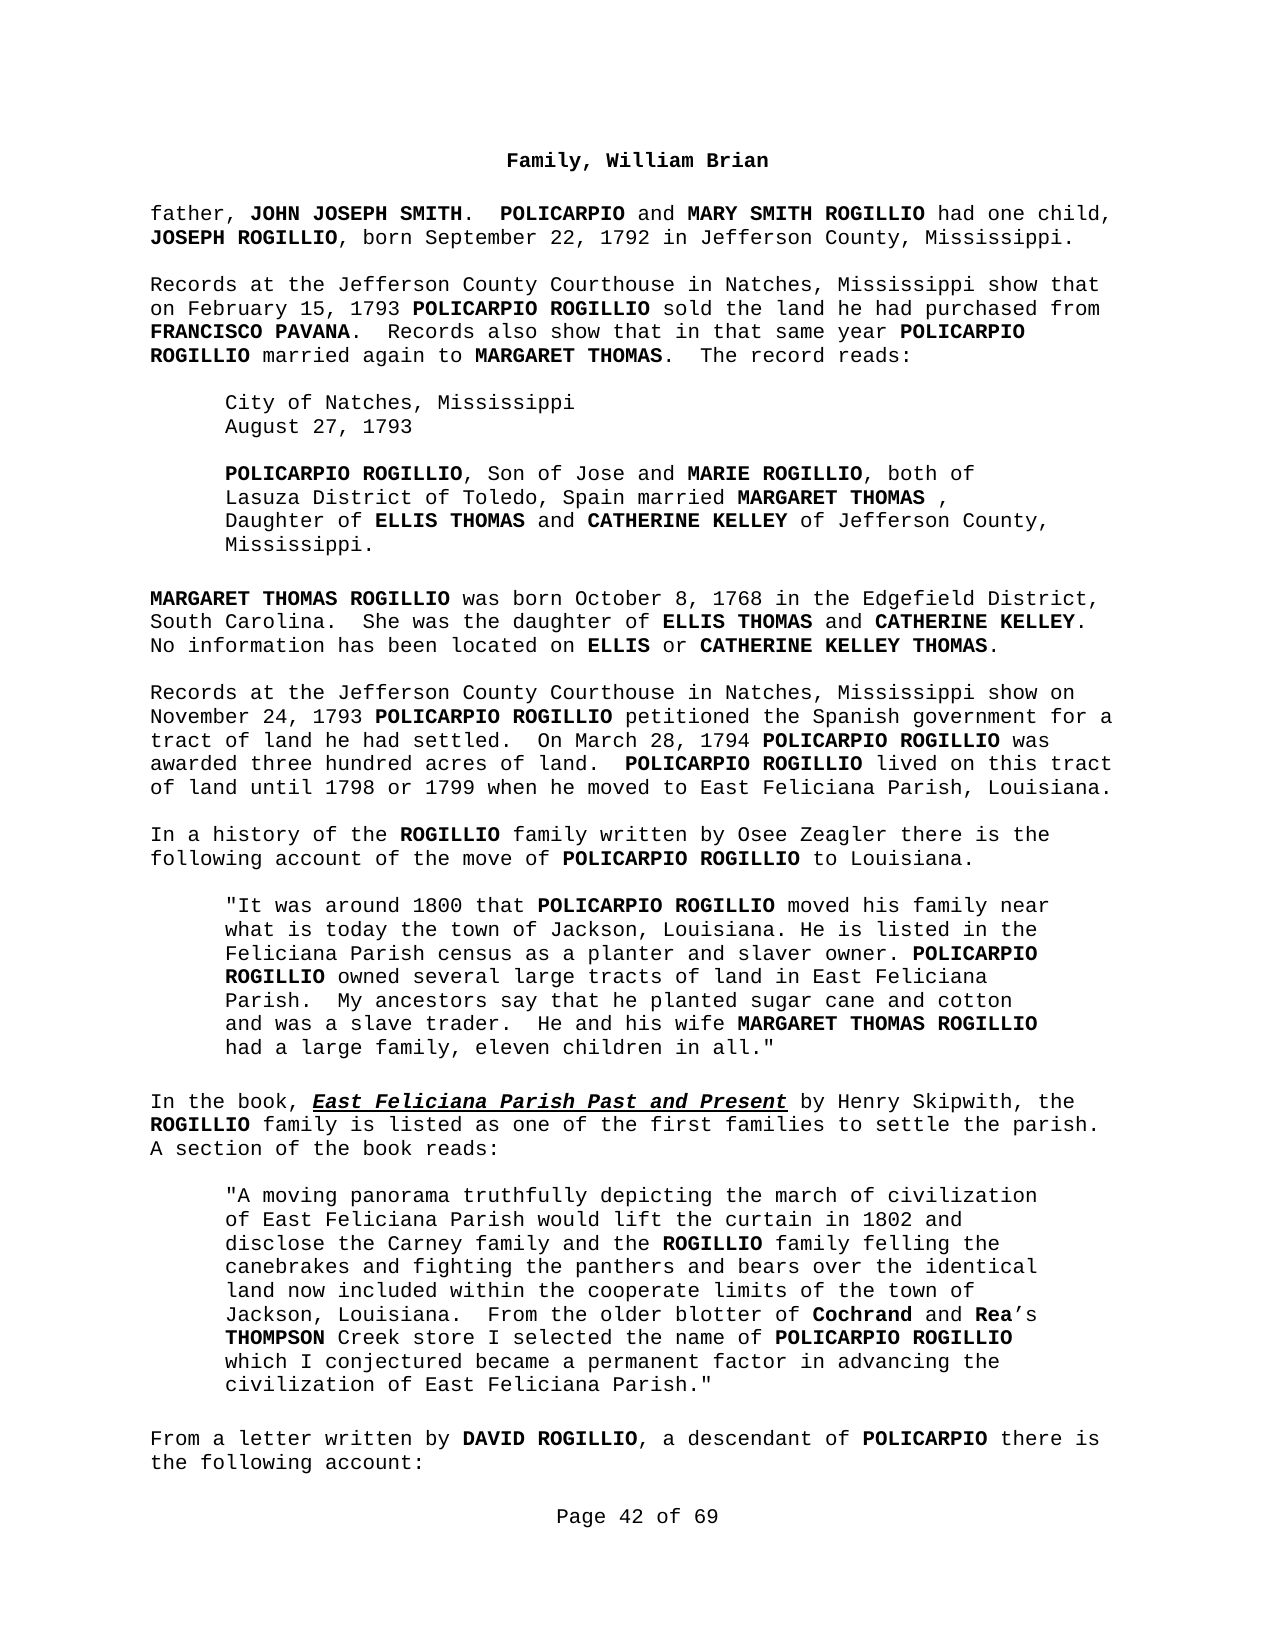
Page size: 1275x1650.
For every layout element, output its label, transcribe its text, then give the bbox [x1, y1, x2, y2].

text In the book, East Feliciana Parish Past and Present by Henry Skipwith, the Rogillio family is listed as one of the first families to settle the parish. A section of the book reads: [150, 1091, 1125, 1162]
text From a letter written by David Rogillio, a descendant of Policarpio there is the following account: [150, 1428, 1125, 1475]
text August 27, 1793 [225, 416, 1050, 439]
text "A moving panorama truthfully depicting the march of civilization of East Feliciana Parish would lift the curtain in 1802 and disclose the Carney family and the Rogillio family felling the canebrakes and fighting the panthers and bears over the identical land now included within the cooperate limits of the town of Jackson, Louisiana. From the older blotter of Cochrand and Rea’s Thompson Creek store I selected the name of Policarpio Rogillio which I conjectured became a permanent factor in advancing the civilization of East Feliciana Parish." [225, 1185, 1050, 1398]
text Margaret Thomas Rogillio was born October 8, 1768 in the Edgefield District, South Carolina. She was the daughter of Ellis Thomas and Catherine Kelley. No information has been located on Ellis or Catherine Kelley Thomas. [150, 588, 1125, 659]
text In a history of the Rogillio family written by Osee Zeagler there is the following account of the move of Policarpio Rogillio to Louisiana. [150, 824, 1125, 872]
text Policarpio Rogillio, Son of Jose and Marie Rogillio, both of Lasuza District of Toledo, Spain married Margaret Thomas , Daughter of Ellis Thomas and Catherine Kelley of Jefferson County, Mississippi. [225, 463, 1050, 558]
text father, John Joseph Smith. Policarpio and Mary Smith Rogillio had one child, Joseph Rogillio, born September 22, 1792 in Jefferson County, Mississippi. [150, 203, 1125, 250]
text Records at the Jefferson County Courthouse in Natches, Mississippi show that on February 15, 1793 Policarpio Rogillio sold the land he had purchased from Francisco Pavana. Records also show that in that same year Policarpio Rogillio married again to Margaret Thomas. The record reads: [150, 274, 1125, 369]
text "It was around 1800 that Policarpio Rogillio moved his family near what is today the town of Jackson, Louisiana. He is listed in the Feliciana Parish census as a planter and slaver owner. Policarpio Rogillio owned several large tracts of land in East Feliciana Parish. My ancestors say that he planted sugar cane and cotton and was a slave trader. He and his wife Margaret Thomas Rogillio had a large family, eleven children in all." [225, 895, 1050, 1061]
text Records at the Jefferson County Courthouse in Natches, Mississippi show on November 24, 1793 Policarpio Rogillio petitioned the Spanish government for a tract of land he had settled. On March 28, 1794 Policarpio Rogillio was awarded three hundred acres of land. Policarpio Rogillio lived on this tract of land until 1798 or 1799 when he moved to East Feliciana Parish, Louisiana. [150, 682, 1125, 801]
text City of Natches, Mississippi [225, 392, 1050, 416]
